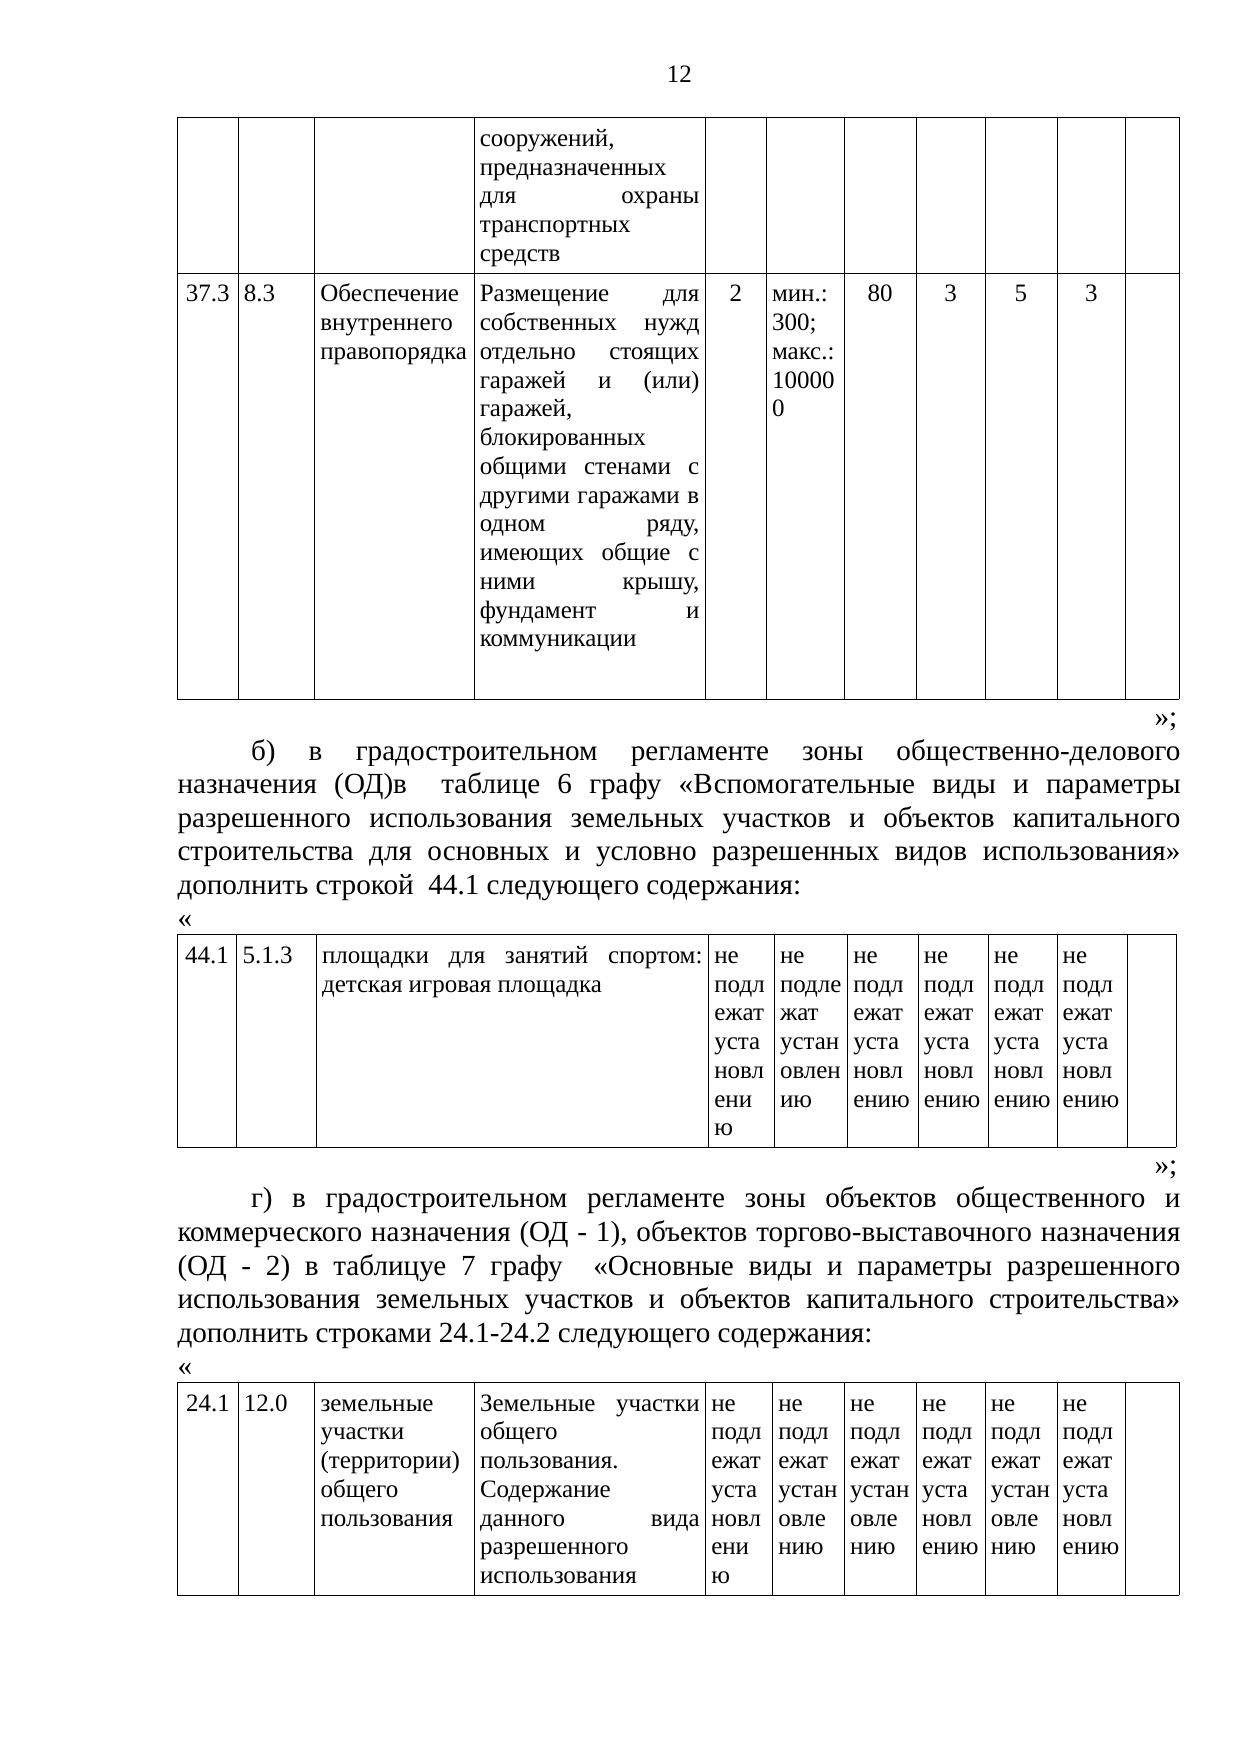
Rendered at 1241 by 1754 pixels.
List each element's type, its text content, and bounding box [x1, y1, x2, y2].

table_cell Размещение для собственных нужд отдельно стоящих гаражей и (или) гаражей, блокированных общими стенами с другими гаражами в одном ряду, имеющих общие с ними крышу, фундамент и коммуникации [475, 274, 705, 699]
text « [177, 901, 1181, 934]
text г) в градостроительном регламенте зоны объектов общественного и коммерческого назначения (ОД - 1), объектов торгово-выставочного назначения (ОД - 2) в таблицуе 7 графу «Основные виды и параметры разрешенного использования земельных участков и объектов капитального строительства» дополнить строками 24.1-24.2 следующего содержания: [177, 1181, 1181, 1348]
text »; [177, 1147, 1181, 1181]
table_header площадки для занятий спортом: детская игровая площадка [317, 935, 708, 1147]
table_cell сооружений, предназначенных для охраны транспортных средств [475, 118, 705, 273]
table_header 5.1.3 [237, 935, 316, 1147]
table_header не подлежат установлению [1058, 935, 1127, 1147]
table_header не подлежат установлению [709, 935, 774, 1147]
table_cell мин.: 300; макс.: 100000 [767, 274, 844, 699]
table_cell [315, 118, 474, 273]
table_header не подлежат установлению [917, 1383, 985, 1594]
text б) в градостроительном регламенте зоны общественно-делового назначения (ОД)в таблице 6 графу «Вспомогательные виды и параметры разрешенного использования земельных участков и объектов капитального строительства для основных и условно разрешенных видов использования» дополнить строкой 44.1 следующего содержания: [177, 733, 1181, 901]
table_header не подлежат установлению [706, 1383, 772, 1594]
table_cell [178, 118, 238, 273]
table_header не подлежат установлению [845, 1383, 916, 1594]
table_header не подлежат установлению [848, 935, 918, 1147]
table_cell 8.3 [239, 274, 314, 699]
table_header не подлежат установлению [919, 935, 988, 1147]
table_cell 3 [917, 274, 985, 699]
table_cell [239, 118, 314, 273]
table_header не подлежат установлению [986, 1383, 1057, 1594]
table_header не подлежат установлению [773, 1383, 844, 1594]
table_cell 2 [706, 274, 766, 699]
table_header 12.0 [239, 1383, 314, 1594]
table_cell [1126, 118, 1179, 273]
table_cell [917, 118, 985, 273]
table_header 44.1 [178, 935, 236, 1147]
table_header Земельные участки общего пользования. Содержание данного вида разрешенного использования [475, 1383, 705, 1594]
table_header [1128, 935, 1176, 1147]
table_header не подлежат установлению [1058, 1383, 1125, 1594]
table_header [1126, 1383, 1179, 1594]
table_header 24.1 [178, 1383, 238, 1594]
table_cell 80 [845, 274, 916, 699]
table_header не подлежат установлению [775, 935, 847, 1147]
table_cell [706, 118, 766, 273]
table_cell 3 [1058, 274, 1125, 699]
table_cell [986, 118, 1057, 273]
table_cell [1058, 118, 1125, 273]
table_header земельные участки (территории) общего пользования [315, 1383, 474, 1594]
table_cell 37.3 [178, 274, 238, 699]
table_header не подлежат установлению [989, 935, 1057, 1147]
table_cell 5 [986, 274, 1057, 699]
table_cell [1126, 274, 1179, 699]
table_cell [845, 118, 916, 273]
text « [177, 1348, 1181, 1382]
table_cell Обеспечение внутреннего правопорядка [315, 274, 474, 699]
text »; [177, 699, 1181, 733]
table_cell [767, 118, 844, 273]
